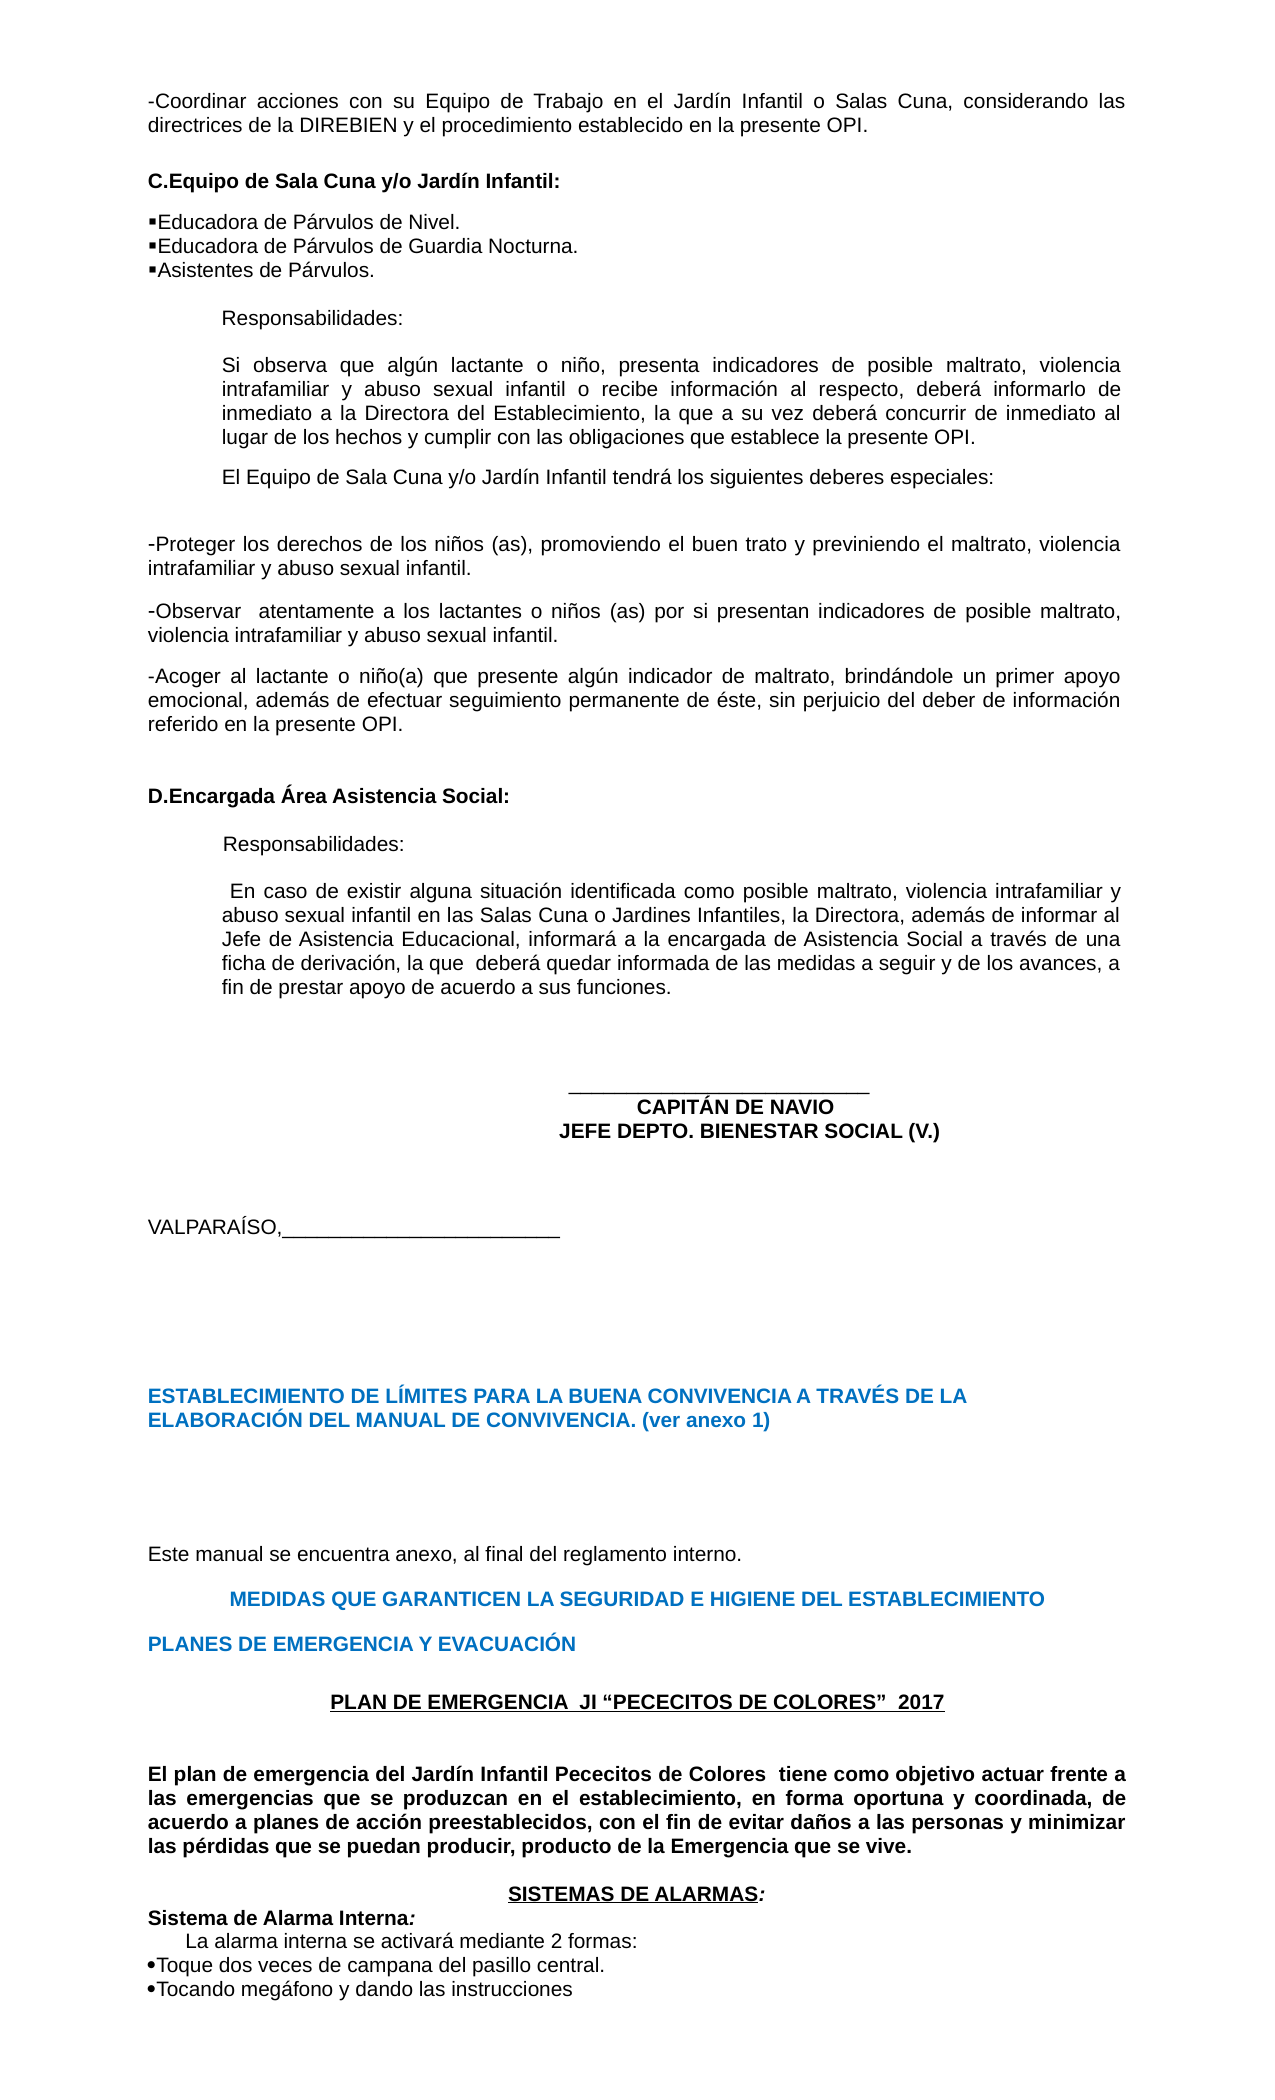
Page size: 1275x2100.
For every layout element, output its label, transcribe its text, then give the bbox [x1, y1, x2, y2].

list Coordinar acciones con su Equipo de Trabajo en el Jardín Infantil o Salas Cuna, considerando las directrices de la DIREBIEN y el procedimiento establecido en la presente OPI. [148, 89, 1127, 137]
list Encargada Área Asistencia Social: [148, 783, 1122, 807]
text PLAN DE EMERGENCIA JI “PECECITOS DE COLORES” 2017 [148, 1690, 1127, 1714]
text MEDIDAS QUE GARANTICEN LA SEGURIDAD E HIGIENE DEL ESTABLECIMIENTO [148, 1587, 1127, 1611]
text JEFE DEPTO. BIENESTAR SOCIAL (V.) [148, 1119, 1127, 1143]
text El Equipo de Sala Cuna y/o Jardín Infantil tendrá los siguientes deberes especiales: [222, 465, 1122, 489]
text Este manual se encuentra anexo, al final del reglamento interno. [148, 1542, 1127, 1566]
list Educadora de Párvulos de Guardia Nocturna. [148, 234, 1127, 258]
text CAPITÁN DE NAVIO [148, 1095, 1127, 1119]
text El plan de emergencia del Jardín Infantil Pececitos de Colores tiene como objetivo actuar frente a las emergencias que se produzcan en el establecimiento, en forma oportuna y coordinada, de acuerdo a planes de acción preestablecidos, con el fin de evitar daños a las personas y minimizar las pérdidas que se puedan producir, producto de la Emergencia que se vive. [148, 1762, 1127, 1857]
text ESTABLECIMIENTO DE LÍMITES PARA LA BUENA CONVIVENCIA A TRAVÉS DE LA ELABORACIÓN DEL MANUAL DE CONVIVENCIA. (ver anexo 1) [148, 1383, 1127, 1431]
list Equipo de Sala Cuna y/o Jardín Infantil: [148, 159, 1127, 193]
text Responsabilidades: [223, 831, 1122, 855]
list Tocando megáfono y dando las instrucciones [148, 1977, 1127, 2001]
text Responsabilidades: [148, 306, 1127, 330]
text Sistema de Alarma Interna: [148, 1905, 1127, 1929]
list Educadora de Párvulos de Nivel. [148, 209, 1127, 234]
list Asistentes de Párvulos. [148, 258, 1127, 282]
list Acoger al lactante o niño(a) que presente algún indicador de maltrato, brindándole un primer apoyo emocional, además de efectuar seguimiento permanente de éste, sin perjuicio del deber de información referido en la presente OPI. [148, 664, 1122, 736]
list Observar atentamente a los lactantes o niños (as) por si presentan indicadores de posible maltrato, violencia intrafamiliar y abuso sexual infantil. [148, 597, 1122, 647]
text SISTEMAS DE ALARMAS: [148, 1881, 1127, 1905]
text __________________________ [148, 1071, 1122, 1095]
text Si observa que algún lactante o niño, presenta indicadores de posible maltrato, violencia intrafamiliar y abuso sexual infantil o recibe información al respecto, deberá informarlo de inmediato a la Directora del Establecimiento, la que a su vez deberá concurrir de inmediato al lugar de los hechos y cumplir con las obligaciones que establece la presente OPI. [222, 353, 1122, 448]
list Proteger los derechos de los niños (as), promoviendo el buen trato y previniendo el maltrato, violencia intrafamiliar y abuso sexual infantil. [148, 530, 1122, 580]
list Toque dos veces de campana del pasillo central. [148, 1953, 1127, 1977]
text La alarma interna se activará mediante 2 formas: [185, 1929, 1127, 1953]
text PLANES DE EMERGENCIA Y EVACUACIÓN [148, 1631, 1127, 1655]
text VALPARAÍSO,________________________ [148, 1215, 1127, 1239]
text En caso de existir alguna situación identificada como posible maltrato, violencia intrafamiliar y abuso sexual infantil en las Salas Cuna o Jardines Infantiles, la Directora, además de informar al Jefe de Asistencia Educacional, informará a la encargada de Asistencia Social a través de una ficha de derivación, la que deberá quedar informada de las medidas a seguir y de los avances, a fin de prestar apoyo de acuerdo a sus funciones. [222, 879, 1122, 999]
